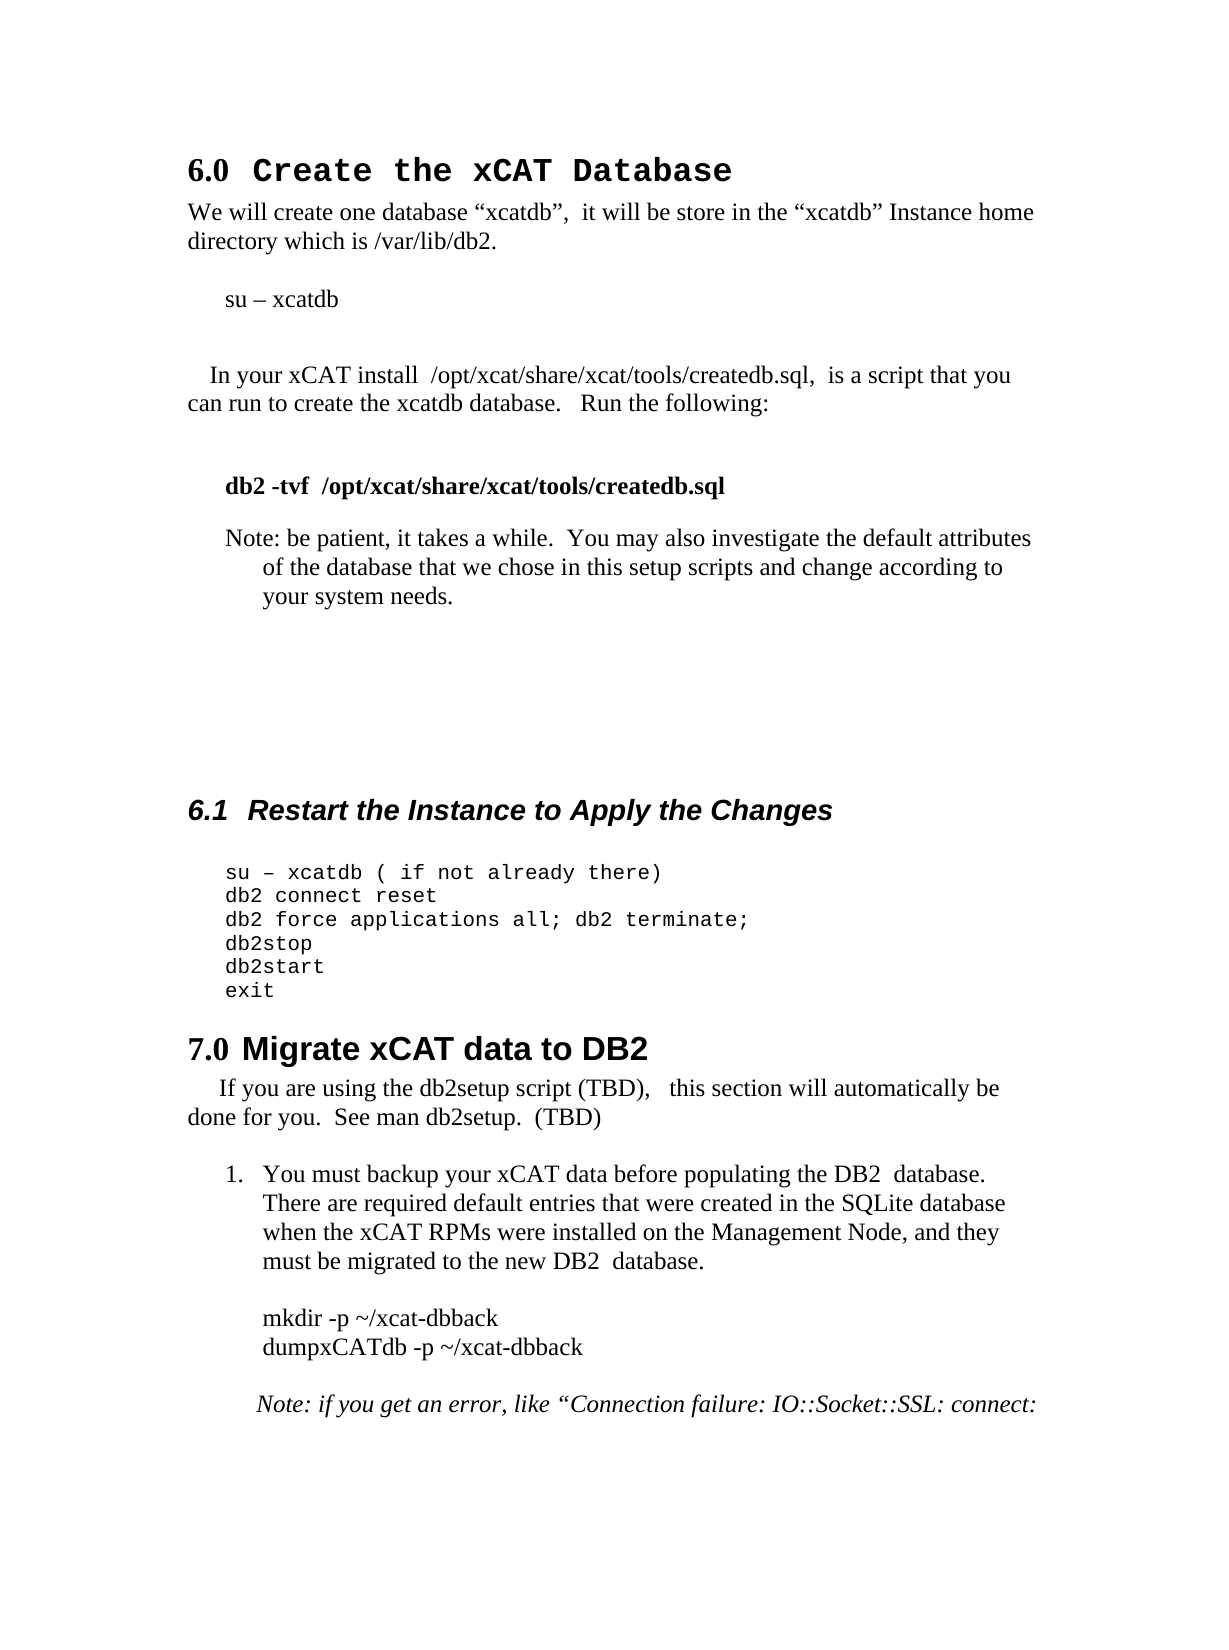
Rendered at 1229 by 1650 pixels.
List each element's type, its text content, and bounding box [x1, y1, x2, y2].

text su – xcatdb [225, 284, 1041, 312]
text We will create one database “xcatdb”, it will be store in the “xcatdb” Instance home directory which is /var/lib/db2. [187, 197, 1041, 255]
text db2stop [225, 933, 1041, 956]
text exit [225, 980, 1041, 1003]
text db2 connect reset [225, 885, 1041, 909]
list You must backup your xCAT data before populating the DB2 database. There are required default entries that were created in the SQLite database when the xCAT RPMs were installed on the Management Node, and they must be migrated to the new DB2 database. mkdir -p ~/xcat-dbback dumpxCATdb -p ~/xcat-dbback [225, 1159, 1041, 1361]
text db2 -tvf /opt/xcat/share/xcat/tools/createdb.sql [225, 471, 1041, 500]
text In your xCAT install /opt/xcat/share/xcat/tools/createdb.sql, is a script that you can run to create the xcatdb database. Run the following: [187, 360, 1041, 417]
text db2 force applications all; db2 terminate; [225, 909, 1041, 933]
text Note: be patient, it takes a while. You may also investigate the default attributes of the database that we chose in this setup scripts and change according to your system needs. [225, 523, 1041, 610]
text db2start [225, 956, 1041, 980]
text Note: if you get an error, like “Connection failure: IO::Socket::SSL: connect: [187, 1389, 1041, 1418]
subtitle Create the xCAT Database [187, 150, 1041, 191]
subtitle Migrate xCAT data to DB2 [187, 1028, 1041, 1067]
text su – xcatdb ( if not already there) [225, 862, 1041, 885]
subtitle Restart the Instance to Apply the Changes [187, 793, 1041, 827]
text If you are using the db2setup script (TBD), this section will automatically be done for you. See man db2setup. (TBD) [187, 1073, 1041, 1131]
